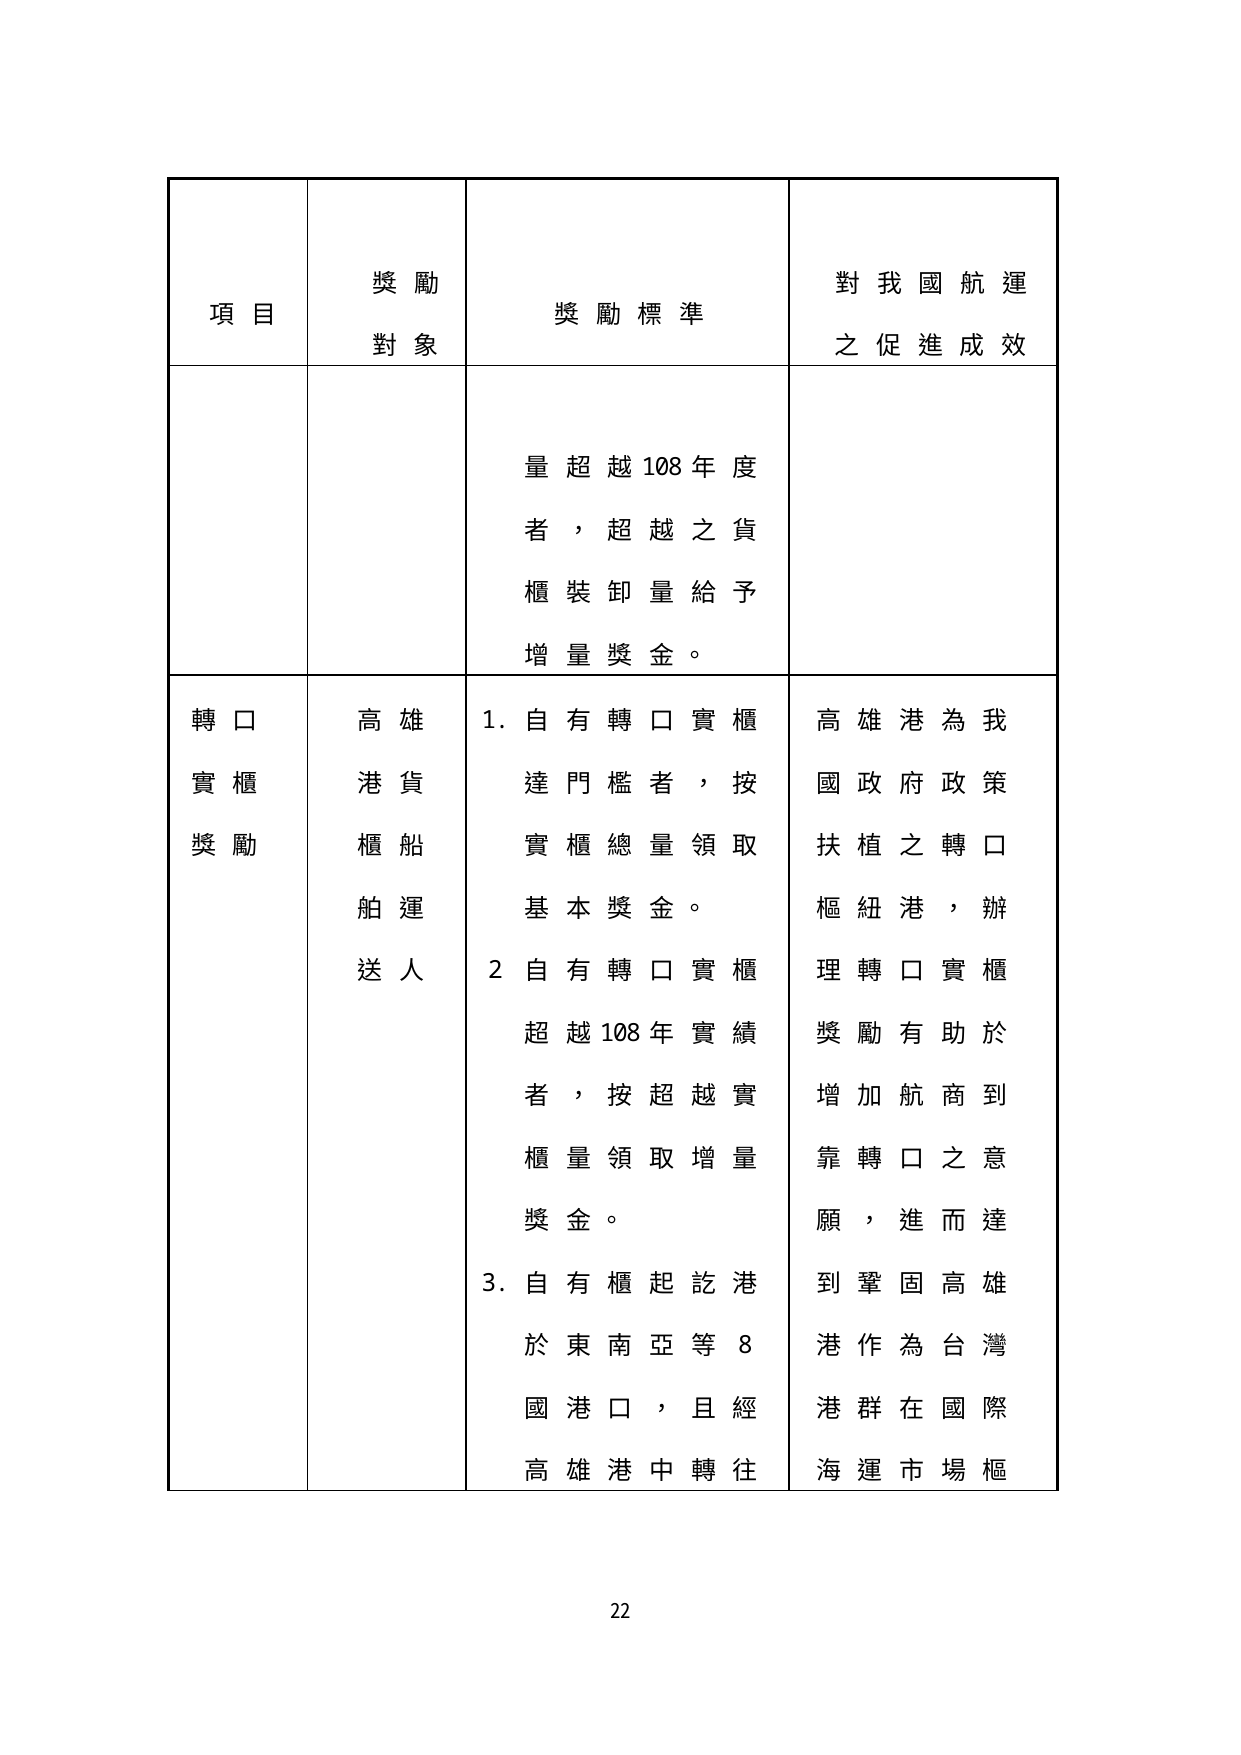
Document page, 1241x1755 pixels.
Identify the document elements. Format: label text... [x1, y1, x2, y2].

table_cell 轉口實櫃獎勵 [170, 676, 307, 1490]
table_cell [308, 366, 465, 674]
table_cell [790, 366, 1056, 674]
table_cell 量超越108年度者，超越之貨櫃裝卸量給予增量獎金。 [467, 366, 788, 674]
table_cell 高雄港貨櫃船舶運送人 [308, 676, 465, 1490]
table_cell 1.自有轉口實櫃達門檻者，按實櫃總量領取基本獎金。 2自有轉口實櫃超越108年實績者，按超越實櫃量領取增量獎金。 3.自有櫃起訖港於東南亞等8國港口，且經高雄港中轉往 [467, 676, 788, 1490]
table_header 項目 [170, 180, 307, 365]
table_cell 高雄港為我國政府政策扶植之轉口樞紐港，辦理轉口實櫃獎勵有助於增加航商到靠轉口之意願，進而達到鞏固高雄港作為台灣港群在國際海運市場樞 [790, 676, 1056, 1490]
table_header 獎勵標準 [467, 180, 788, 365]
table_header 對我國航運之促進成效 [790, 180, 1056, 365]
table_header 獎勵對象 [308, 180, 465, 365]
table_cell [170, 366, 307, 674]
